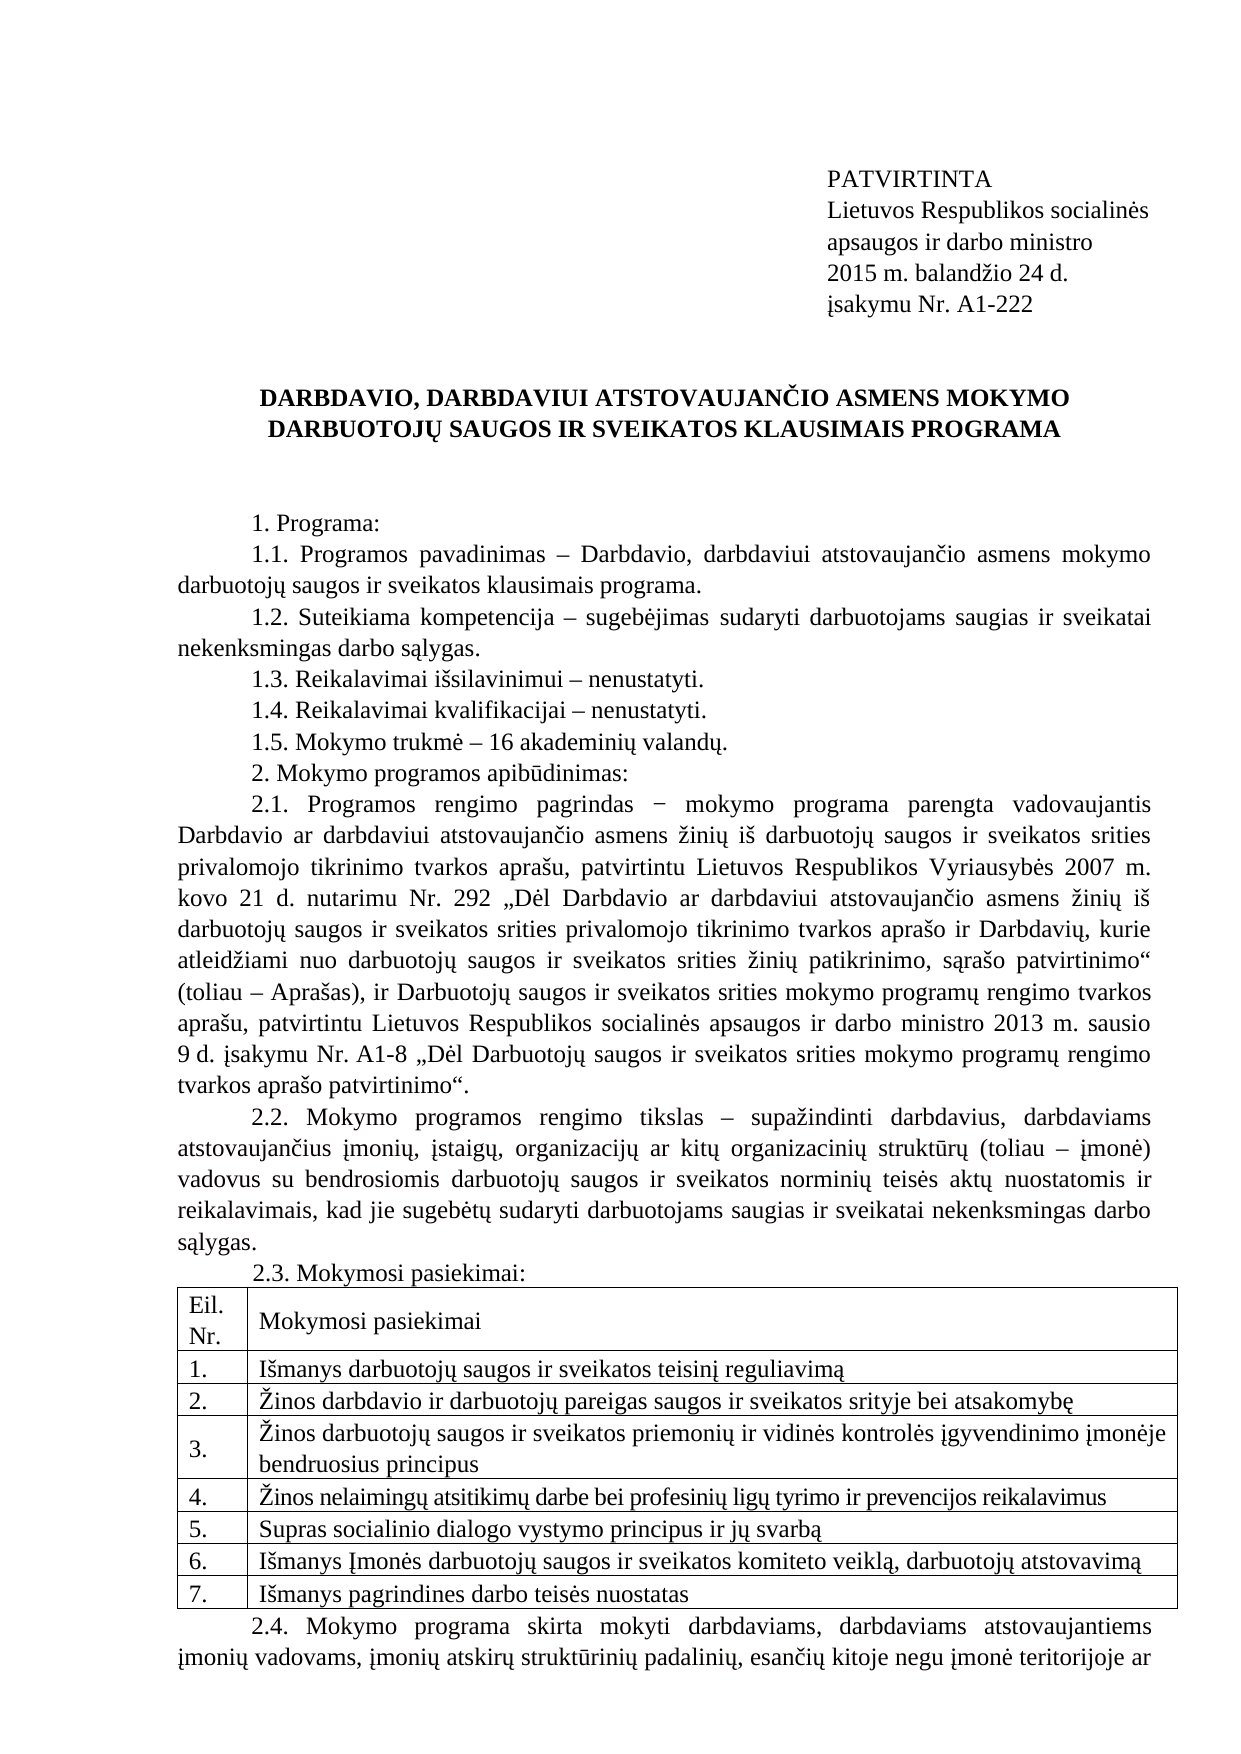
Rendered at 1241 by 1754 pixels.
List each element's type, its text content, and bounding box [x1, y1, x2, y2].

text įsakymu Nr. A1-222 [827, 287, 1152, 318]
text 2.3. Mokymosi pasiekimai: [252, 1255, 1181, 1287]
table_cell Žinos nelaimingų atsitikimų darbe bei profesinių ligų tyrimo ir prevencijos reikalavimus [248, 1479, 1177, 1511]
text Lietuvos Respublikos socialinės apsaugos ir darbo ministro [827, 193, 1152, 255]
text PATVIRTINTA [827, 162, 1152, 193]
text 2015 m. balandžio 24 d. [827, 255, 1152, 287]
table_cell 3. [178, 1416, 247, 1478]
table_cell Žinos darbuotojų saugos ir sveikatos priemonių ir vidinės kontrolės įgyvendinimo įmonėje bendruosius principus [248, 1416, 1177, 1478]
table_cell Išmanys darbuotojų saugos ir sveikatos teisinį reguliavimą [248, 1351, 1177, 1382]
table_cell 5. [178, 1512, 247, 1543]
text 2. Mokymo programos apibūdinimas: [177, 755, 1152, 787]
table_cell Žinos darbdavio ir darbuotojų pareigas saugos ir sveikatos srityje bei atsakomybę [248, 1384, 1177, 1415]
table_cell 6. [178, 1544, 247, 1575]
table_cell Supras socialinio dialogo vystymo principus ir jų svarbą [248, 1512, 1177, 1543]
table_cell 2. [178, 1384, 247, 1415]
text 1.5. Mokymo trukmė – 16 akademinių valandų. [177, 724, 1152, 755]
text 1.2. Suteikiama kompetencija – sugebėjimas sudaryti darbuotojams saugias ir sveikatai nekenksmingas darbo sąlygas. [177, 599, 1152, 662]
table_cell Išmanys pagrindines darbo teisės nuostatas [248, 1576, 1177, 1607]
text 1.4. Reikalavimai kvalifikacijai – nenustatyti. [177, 693, 1152, 724]
text 1.3. Reikalavimai išsilavinimui – nenustatyti. [177, 662, 1152, 693]
table_cell 7. [178, 1576, 247, 1607]
text 1. Programa: [177, 505, 1152, 537]
text 2.2. Mokymo programos rengimo tikslas – supažindinti darbdavius, darbdaviams atstovaujančius įmonių, įstaigų, organizacijų ar kitų organizacinių struktūrų (toliau – įmonė) vadovus su bendrosiomis darbuotojų saugos ir sveikatos norminių teisės aktų nuostatomis ir reikalavimais, kad jie sugebėtų sudaryti darbuotojams saugias ir sveikatai nekenksmingas darbo sąlygas. [177, 1099, 1152, 1255]
text 2.4. Mokymo programa skirta mokyti darbdaviams, darbdaviams atstovaujantiems įmonių vadovams, įmonių atskirų struktūrinių padalinių, esančių kitoje negu įmonė teritorijoje ar [177, 1609, 1152, 1671]
text 2.1. Programos rengimo pagrindas − mokymo programa parengta vadovaujantis Darbdavio ar darbdaviui atstovaujančio asmens žinių iš darbuotojų saugos ir sveikatos srities privalomojo tikrinimo tvarkos aprašu, patvirtintu Lietuvos Respublikos Vyriausybės 2007 m. kovo 21 d. nutarimu Nr. 292 „Dėl Darbdavio ar darbdaviui atstovaujančio asmens žinių iš darbuotojų saugos ir sveikatos srities privalomojo tikrinimo tvarkos aprašo ir Darbdavių, kurie atleidžiami nuo darbuotojų saugos ir sveikatos srities žinių patikrinimo, sąrašo patvirtinimo“ (toliau – Aprašas), ir Darbuotojų saugos ir sveikatos srities mokymo programų rengimo tvarkos aprašu, patvirtintu Lietuvos Respublikos socialinės apsaugos ir darbo ministro 2013 m. sausio 9 d. įsakymu Nr. A1-8 „Dėl Darbuotojų saugos ir sveikatos srities mokymo programų rengimo tvarkos aprašo patvirtinimo“. [177, 787, 1152, 1099]
text DARBDAVIO, DARBDAVIUI ATSTOVAUJANČIO ASMENS MOKYMO DARBUOTOJŲ SAUGOS IR SVEIKATOS KLAUSIMAIS PROGRAMA [177, 380, 1152, 443]
text 1.1. Programos pavadinimas – Darbdavio, darbdaviui atstovaujančio asmens mokymo darbuotojų saugos ir sveikatos klausimais programa. [177, 537, 1152, 599]
table_cell 1. [178, 1351, 247, 1382]
table_cell Išmanys Įmonės darbuotojų saugos ir sveikatos komiteto veiklą, darbuotojų atstovavimą [248, 1544, 1177, 1575]
table_cell 4. [178, 1479, 247, 1511]
table_header Eil. Nr. [178, 1288, 247, 1350]
table_header Mokymosi pasiekimai [248, 1288, 1177, 1350]
